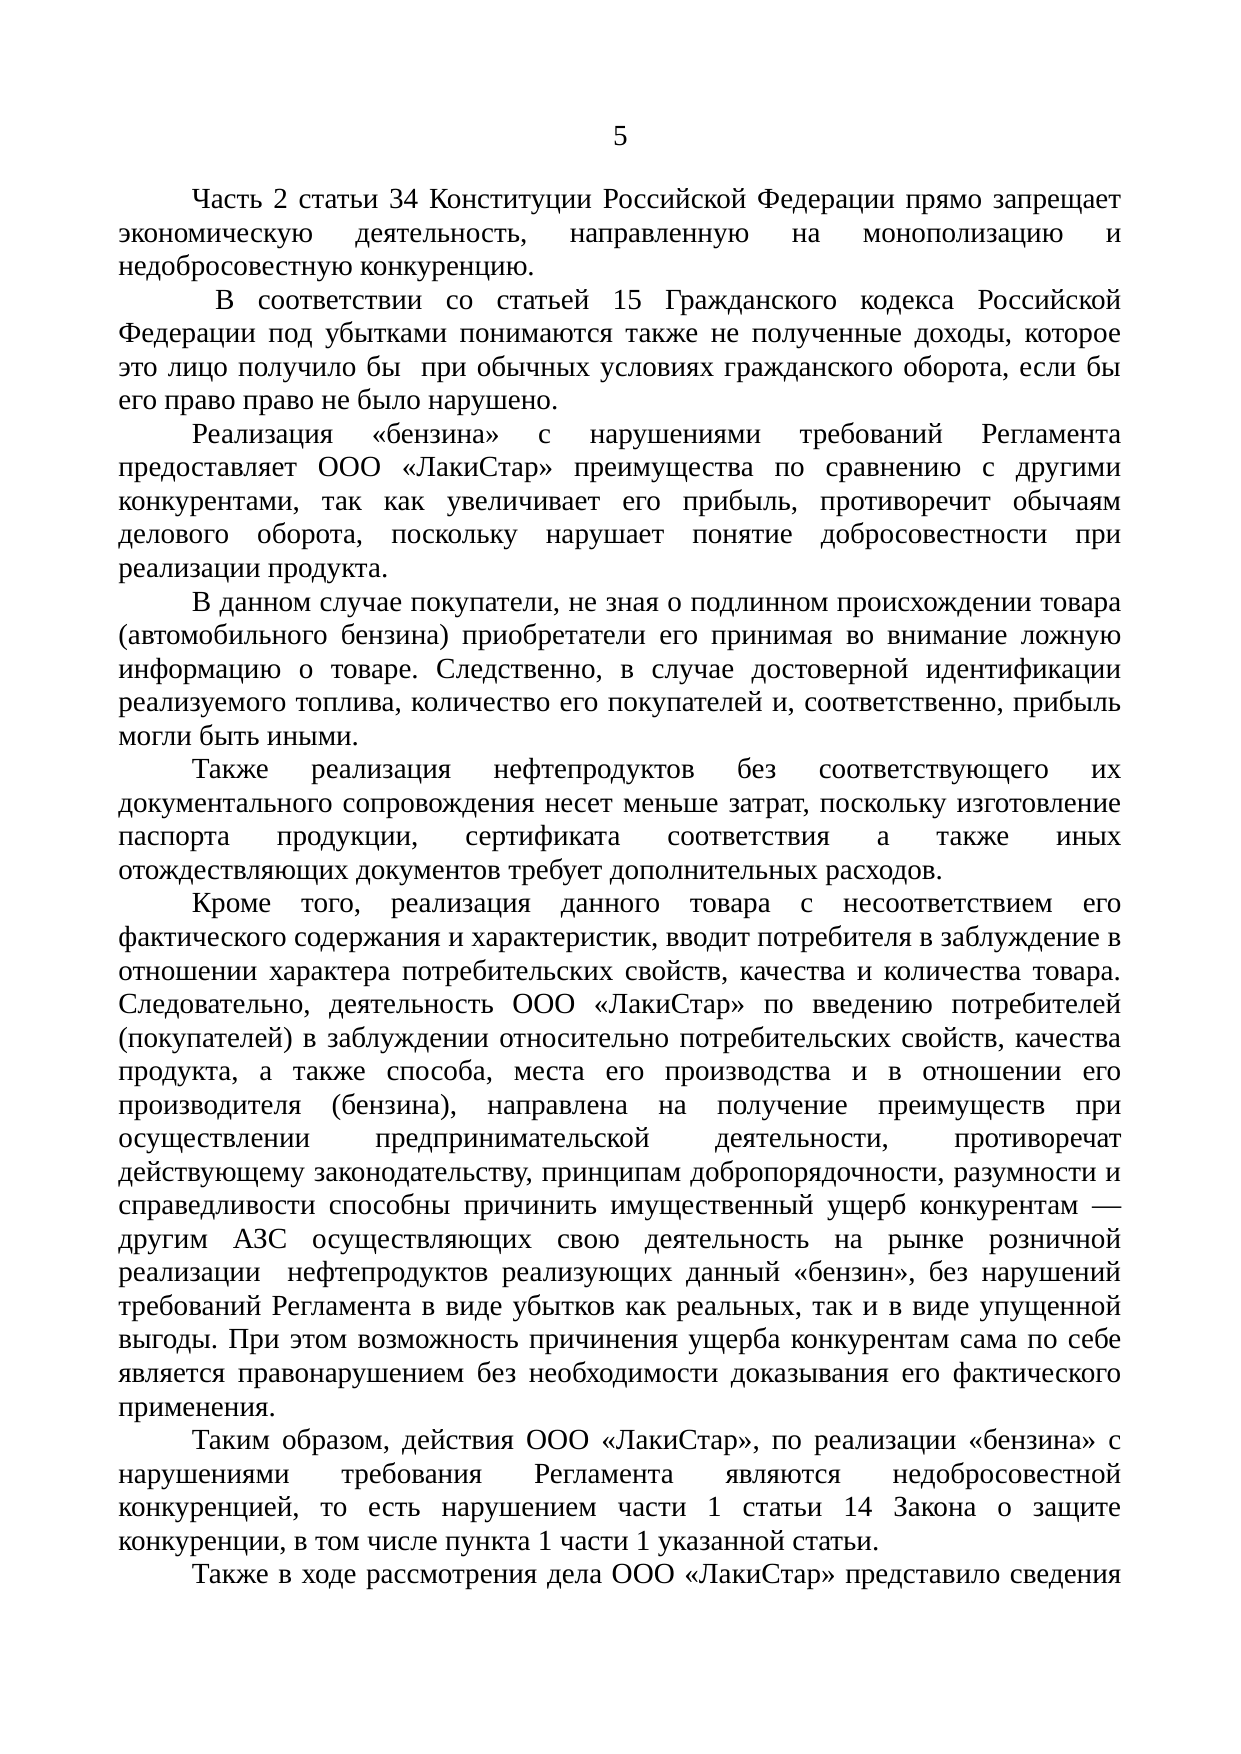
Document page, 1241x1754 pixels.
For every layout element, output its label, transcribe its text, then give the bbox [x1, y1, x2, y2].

text Также реализация нефтепродуктов без соответствующего их документального сопровождения несет меньше затрат, поскольку изготовление паспорта продукции, сертификата соответствия а также иных отождествляющих документов требует дополнительных расходов. [118, 751, 1122, 886]
text Также в ходе рассмотрения дела ООО «ЛакиСтар» представило сведения [118, 1556, 1122, 1590]
text Таким образом, действия ООО «ЛакиСтар», по реализации «бензина» с нарушениями требования Регламента являются недобросовестной конкуренцией, то есть нарушением части 1 статьи 14 Закона о защите конкуренции, в том числе пункта 1 части 1 указанной статьи. [118, 1422, 1122, 1556]
text В соответствии со статьей 15 Гражданского кодекса Российской Федерации под убытками понимаются также не полученные доходы, которое это лицо получило бы при обычных условиях гражданского оборота, если бы его право право не было нарушено. [118, 282, 1122, 416]
text В данном случае покупатели, не зная о подлинном происхождении товара (автомобильного бензина) приобретатели его принимая во внимание ложную информацию о товаре. Следственно, в случае достоверной идентификации реализуемого топлива, количество его покупателей и, соответственно, прибыль могли быть иными. [118, 584, 1122, 751]
text Часть 2 статьи 34 Конституции Российской Федерации прямо запрещает экономическую деятельность, направленную на монополизацию и недобросовестную конкуренцию. [118, 181, 1122, 282]
text Реализация «бензина» с нарушениями требований Регламента предоставляет ООО «ЛакиСтар» преимущества по сравнению с другими конкурентами, так как увеличивает его прибыль, противоречит обычаям делового оборота, поскольку нарушает понятие добросовестности при реализации продукта. [118, 416, 1122, 584]
text Кроме того, реализация данного товара с несоответствием его фактического содержания и характеристик, вводит потребителя в заблуждение в отношении характера потребительских свойств, качества и количества товара. Следовательно, деятельность ООО «ЛакиСтар» по введению потребителей (покупателей) в заблуждении относительно потребительских свойств, качества продукта, а также способа, места его производства и в отношении его производителя (бензина), направлена на получение преимуществ при осуществлении предпринимательской деятельности, противоречат действующему законодательству, принципам добропорядочности, разумности и справедливости способны причинить имущественный ущерб конкурентам — другим АЗС осуществляющих свою деятельность на рынке розничной реализации нефтепродуктов реализующих данный «бензин», без нарушений требований Регламента в виде убытков как реальных, так и в виде упущенной выгоды. При этом возможность причинения ущерба конкурентам сама по себе является правонарушением без необходимости доказывания его фактического применения. [118, 886, 1122, 1422]
